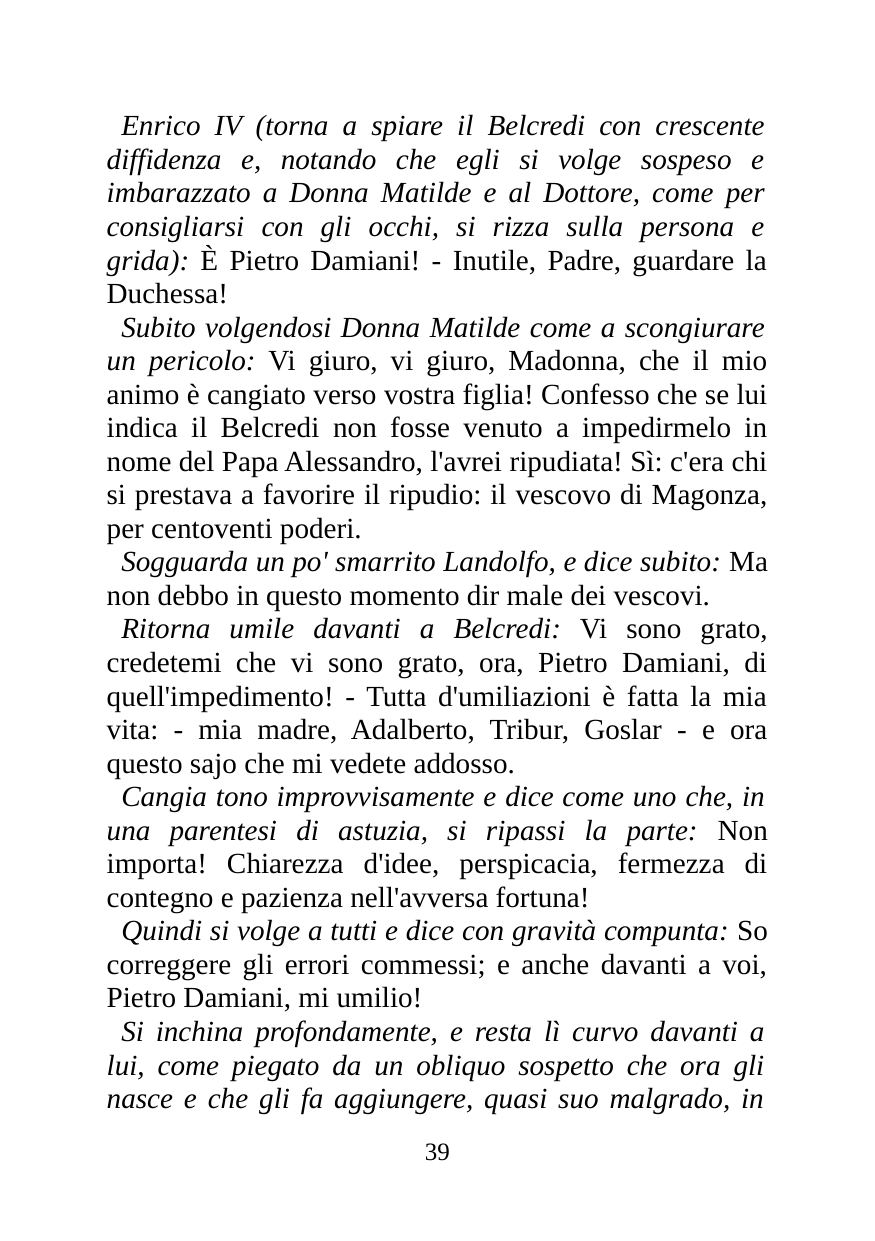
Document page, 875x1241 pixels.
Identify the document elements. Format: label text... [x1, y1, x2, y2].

text Enrico IV (torna a spiare il Belcredi con crescente diffidenza e, notando che egli si volge sospeso e imbarazzato a Donna Matilde e al Dottore, come per consigliarsi con gli occhi, si rizza sulla persona e grida): È Pietro Damiani! - Inutile, Padre, guardare la Duchessa! [106, 108, 768, 310]
text Ritorna umile davanti a Belcredi: Vi sono grato, credetemi che vi sono grato, ora, Pietro Damiani, di quell'impedimento! - Tutta d'umiliazioni è fatta la mia vita: - mia madre, Adalberto, Tribur, Goslar - e ora questo sajo che mi vedete addosso. [106, 612, 768, 779]
text Sogguarda un po' smarrito Landolfo, e dice subito: Ma non debbo in questo momento dir male dei vescovi. [106, 544, 768, 612]
text Cangia tono improvvisamente e dice come uno che, in una parentesi di astuzia, si ripassi la parte: Non importa! Chiarezza d'idee, perspicacia, fermezza di contegno e pazienza nell'avversa fortuna! [106, 779, 768, 913]
text Si inchina profondamente, e resta lì curvo davanti a lui, come piegato da un obliquo sospetto che ora gli nasce e che gli fa aggiungere, quasi suo malgrado, in [106, 1014, 768, 1115]
text Quindi si volge a tutti e dice con gravità compunta: So correggere gli errori commessi; e anche davanti a voi, Pietro Damiani, mi umilio! [106, 913, 768, 1014]
text Subito volgendosi Donna Matilde come a scongiurare un pericolo: Vi giuro, vi giuro, Madonna, che il mio animo è cangiato verso vostra figlia! Confesso che se lui indica il Belcredi non fosse venuto a impedirmelo in nome del Papa Alessandro, l'avrei ripudiata! Sì: c'era chi si prestava a favorire il ripudio: il vescovo di Magonza, per centoventi poderi. [106, 310, 768, 544]
